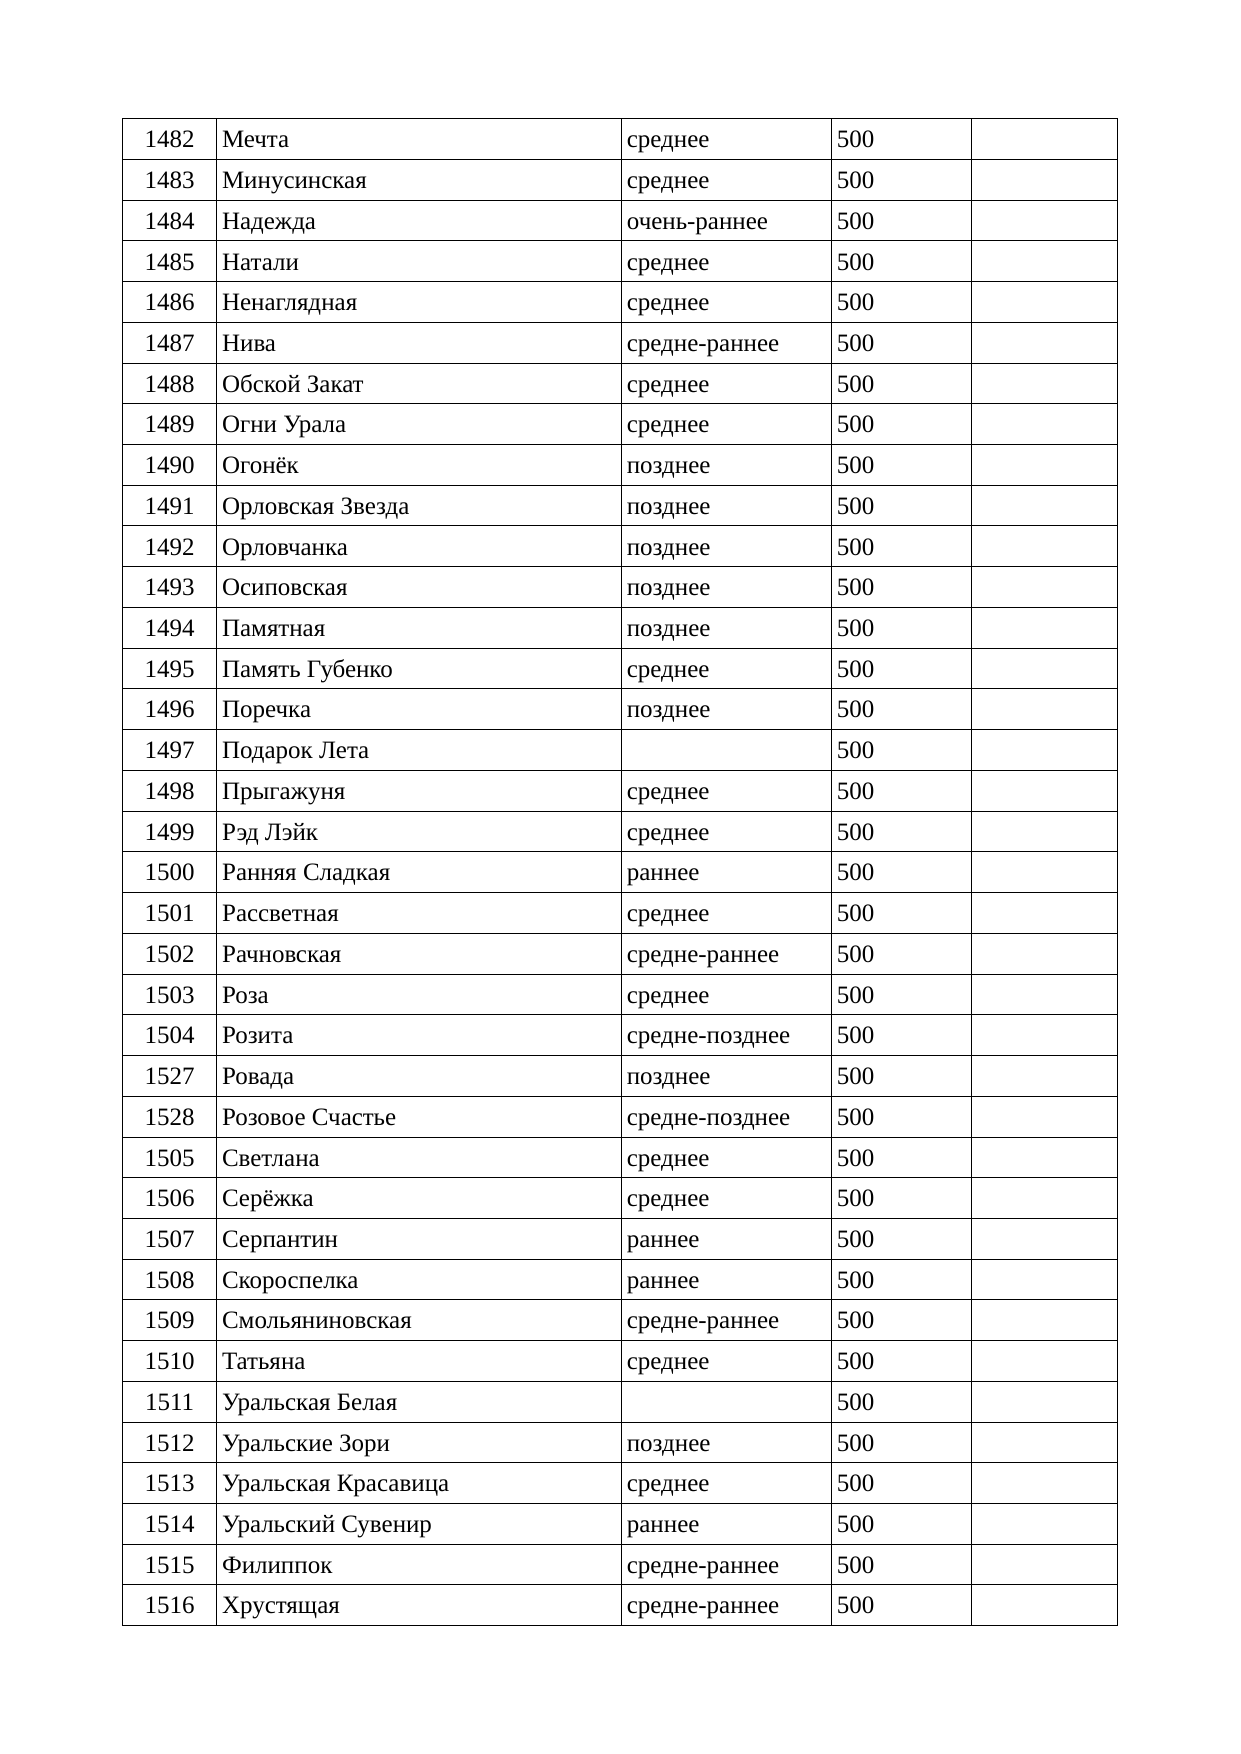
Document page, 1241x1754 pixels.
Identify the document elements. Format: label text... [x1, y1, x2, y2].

table_cell [972, 1463, 1117, 1503]
table_cell 1485 [123, 241, 216, 281]
table_cell 500 [832, 1463, 971, 1503]
table_cell 1516 [123, 1585, 216, 1625]
table_cell 500 [832, 1260, 971, 1299]
table_cell [972, 689, 1117, 729]
table_cell средне-раннее [622, 934, 831, 973]
table_cell позднее [622, 689, 831, 729]
table_cell 500 [832, 1545, 971, 1584]
table_cell средне-раннее [622, 1545, 831, 1584]
table_cell раннее [622, 852, 831, 892]
table_cell 1509 [123, 1300, 216, 1340]
table_cell 1512 [123, 1423, 216, 1462]
table_cell [972, 1423, 1117, 1462]
table_cell среднее [622, 282, 831, 322]
table_cell 1513 [123, 1463, 216, 1503]
table_cell средне-позднее [622, 1015, 831, 1055]
table_cell [972, 1097, 1117, 1136]
table_cell среднее [622, 812, 831, 851]
table_cell Натали [217, 241, 621, 281]
table_cell позднее [622, 1056, 831, 1096]
table_cell [972, 241, 1117, 281]
table_cell 500 [832, 160, 971, 199]
table_cell 500 [832, 445, 971, 485]
table_cell 1510 [123, 1341, 216, 1381]
table_cell [972, 1545, 1117, 1584]
table_cell Рэд Лэйк [217, 812, 621, 851]
table_cell 500 [832, 1382, 971, 1421]
table_cell Светлана [217, 1138, 621, 1177]
table_cell 500 [832, 1341, 971, 1381]
table_cell 500 [832, 893, 971, 933]
table_cell среднее [622, 241, 831, 281]
table_cell 500 [832, 1423, 971, 1462]
table_cell [972, 404, 1117, 444]
table_cell среднее [622, 975, 831, 1014]
table_cell 500 [832, 934, 971, 973]
table_cell позднее [622, 526, 831, 566]
table_cell Уральские Зори [217, 1423, 621, 1462]
table_cell 500 [832, 649, 971, 688]
table_cell [972, 1138, 1117, 1177]
table_cell Серпантин [217, 1219, 621, 1258]
table_cell [972, 526, 1117, 566]
table_cell средне-раннее [622, 1585, 831, 1625]
table_cell раннее [622, 1219, 831, 1258]
table_cell [972, 1585, 1117, 1625]
table_cell 500 [832, 1504, 971, 1544]
table_cell 1500 [123, 852, 216, 892]
table_cell 500 [832, 404, 971, 444]
table_cell [972, 445, 1117, 485]
table_cell [972, 649, 1117, 688]
table_cell среднее [622, 160, 831, 199]
table_cell Орловчанка [217, 526, 621, 566]
table_cell [972, 282, 1117, 322]
table_cell 1492 [123, 526, 216, 566]
table_cell Прыгажуня [217, 771, 621, 811]
table_cell Хрустящая [217, 1585, 621, 1625]
table_cell Уральский Сувенир [217, 1504, 621, 1544]
table_cell 1491 [123, 486, 216, 525]
table_cell Обской Закат [217, 364, 621, 403]
table_cell среднее [622, 893, 831, 933]
table_cell 1482 [123, 119, 216, 159]
table_cell [972, 119, 1117, 159]
table_cell 500 [832, 771, 971, 811]
table_cell Минусинская [217, 160, 621, 199]
table_cell Орловская Звезда [217, 486, 621, 525]
table_cell Мечта [217, 119, 621, 159]
table_cell среднее [622, 1138, 831, 1177]
table_cell 1505 [123, 1138, 216, 1177]
table_cell 1494 [123, 608, 216, 648]
table_cell среднее [622, 119, 831, 159]
table_cell 500 [832, 364, 971, 403]
table_cell среднее [622, 1178, 831, 1218]
table_cell 1496 [123, 689, 216, 729]
table_cell 500 [832, 567, 971, 607]
table_cell [972, 160, 1117, 199]
table_cell 500 [832, 1015, 971, 1055]
table_cell Надежда [217, 201, 621, 240]
table_cell Уральская Красавица [217, 1463, 621, 1503]
table_cell Рассветная [217, 893, 621, 933]
table_cell позднее [622, 608, 831, 648]
table_cell [972, 934, 1117, 973]
table_cell [622, 1382, 831, 1421]
table_cell [972, 975, 1117, 1014]
table_cell среднее [622, 404, 831, 444]
table_cell [622, 730, 831, 770]
table_cell Татьяна [217, 1341, 621, 1381]
table_cell средне-раннее [622, 323, 831, 362]
table_cell 500 [832, 975, 971, 1014]
table_cell средне-раннее [622, 1300, 831, 1340]
table_cell Рачновская [217, 934, 621, 973]
table_cell позднее [622, 567, 831, 607]
table_cell [972, 893, 1117, 933]
table_cell [972, 1219, 1117, 1258]
table_cell 500 [832, 201, 971, 240]
table_cell Розовое Счастье [217, 1097, 621, 1136]
table_cell [972, 323, 1117, 362]
table_cell 500 [832, 1097, 971, 1136]
table_cell 500 [832, 323, 971, 362]
table_cell Скороспелка [217, 1260, 621, 1299]
table_cell [972, 1382, 1117, 1421]
table_cell 1511 [123, 1382, 216, 1421]
table_cell [972, 486, 1117, 525]
table_cell 1506 [123, 1178, 216, 1218]
table_cell [972, 608, 1117, 648]
table_cell [972, 1178, 1117, 1218]
table_cell 500 [832, 852, 971, 892]
table_cell [972, 1341, 1117, 1381]
table_cell Память Губенко [217, 649, 621, 688]
table_cell Ранняя Сладкая [217, 852, 621, 892]
table_cell 1486 [123, 282, 216, 322]
table_cell среднее [622, 364, 831, 403]
table_cell 1508 [123, 1260, 216, 1299]
table_cell [972, 1015, 1117, 1055]
table_cell [972, 567, 1117, 607]
table_cell Нива [217, 323, 621, 362]
table_cell Филиппок [217, 1545, 621, 1584]
table_cell 1493 [123, 567, 216, 607]
table_cell Смольяниновская [217, 1300, 621, 1340]
table_cell 1497 [123, 730, 216, 770]
table_cell Поречка [217, 689, 621, 729]
table_cell Памятная [217, 608, 621, 648]
table_cell 1495 [123, 649, 216, 688]
table_cell [972, 201, 1117, 240]
table_cell Ненаглядная [217, 282, 621, 322]
table_cell 500 [832, 1300, 971, 1340]
table_cell 500 [832, 812, 971, 851]
table_cell 1498 [123, 771, 216, 811]
table_cell 500 [832, 526, 971, 566]
table_cell 1483 [123, 160, 216, 199]
table_cell 500 [832, 608, 971, 648]
table_cell [972, 364, 1117, 403]
table_cell позднее [622, 445, 831, 485]
table_cell 1503 [123, 975, 216, 1014]
table_cell 1527 [123, 1056, 216, 1096]
table_cell Розита [217, 1015, 621, 1055]
table_cell очень-раннее [622, 201, 831, 240]
table_cell Роза [217, 975, 621, 1014]
table_cell 1484 [123, 201, 216, 240]
table_cell [972, 1056, 1117, 1096]
table_cell Осиповская [217, 567, 621, 607]
table_cell 1504 [123, 1015, 216, 1055]
table_cell [972, 1260, 1117, 1299]
table_cell 1502 [123, 934, 216, 973]
table_cell среднее [622, 1463, 831, 1503]
table_cell Ровада [217, 1056, 621, 1096]
table_cell [972, 1300, 1117, 1340]
table_cell 1528 [123, 1097, 216, 1136]
table_cell 500 [832, 1056, 971, 1096]
table_cell средне-позднее [622, 1097, 831, 1136]
table_cell 500 [832, 1138, 971, 1177]
table_cell 500 [832, 1585, 971, 1625]
table_cell 500 [832, 241, 971, 281]
table_cell 1507 [123, 1219, 216, 1258]
table_cell 1490 [123, 445, 216, 485]
table_cell 500 [832, 1178, 971, 1218]
table_cell 1488 [123, 364, 216, 403]
table_cell раннее [622, 1504, 831, 1544]
table_cell 500 [832, 282, 971, 322]
table_cell Огонёк [217, 445, 621, 485]
table_cell Серёжка [217, 1178, 621, 1218]
table_cell 1514 [123, 1504, 216, 1544]
table_cell [972, 1504, 1117, 1544]
table_cell 1501 [123, 893, 216, 933]
table_cell Уральская Белая [217, 1382, 621, 1421]
table_cell [972, 812, 1117, 851]
table_cell 500 [832, 486, 971, 525]
table_cell 500 [832, 1219, 971, 1258]
table_cell 1499 [123, 812, 216, 851]
table_cell 500 [832, 119, 971, 159]
table_cell 500 [832, 689, 971, 729]
table_cell позднее [622, 1423, 831, 1462]
table_cell 1489 [123, 404, 216, 444]
table_cell [972, 730, 1117, 770]
table_cell среднее [622, 771, 831, 811]
table_cell Подарок Лета [217, 730, 621, 770]
table_cell [972, 771, 1117, 811]
table_cell среднее [622, 1341, 831, 1381]
table_cell среднее [622, 649, 831, 688]
table_cell [972, 852, 1117, 892]
table_cell позднее [622, 486, 831, 525]
table_cell 1515 [123, 1545, 216, 1584]
table_cell раннее [622, 1260, 831, 1299]
table_cell Огни Урала [217, 404, 621, 444]
table_cell 1487 [123, 323, 216, 362]
table_cell 500 [832, 730, 971, 770]
